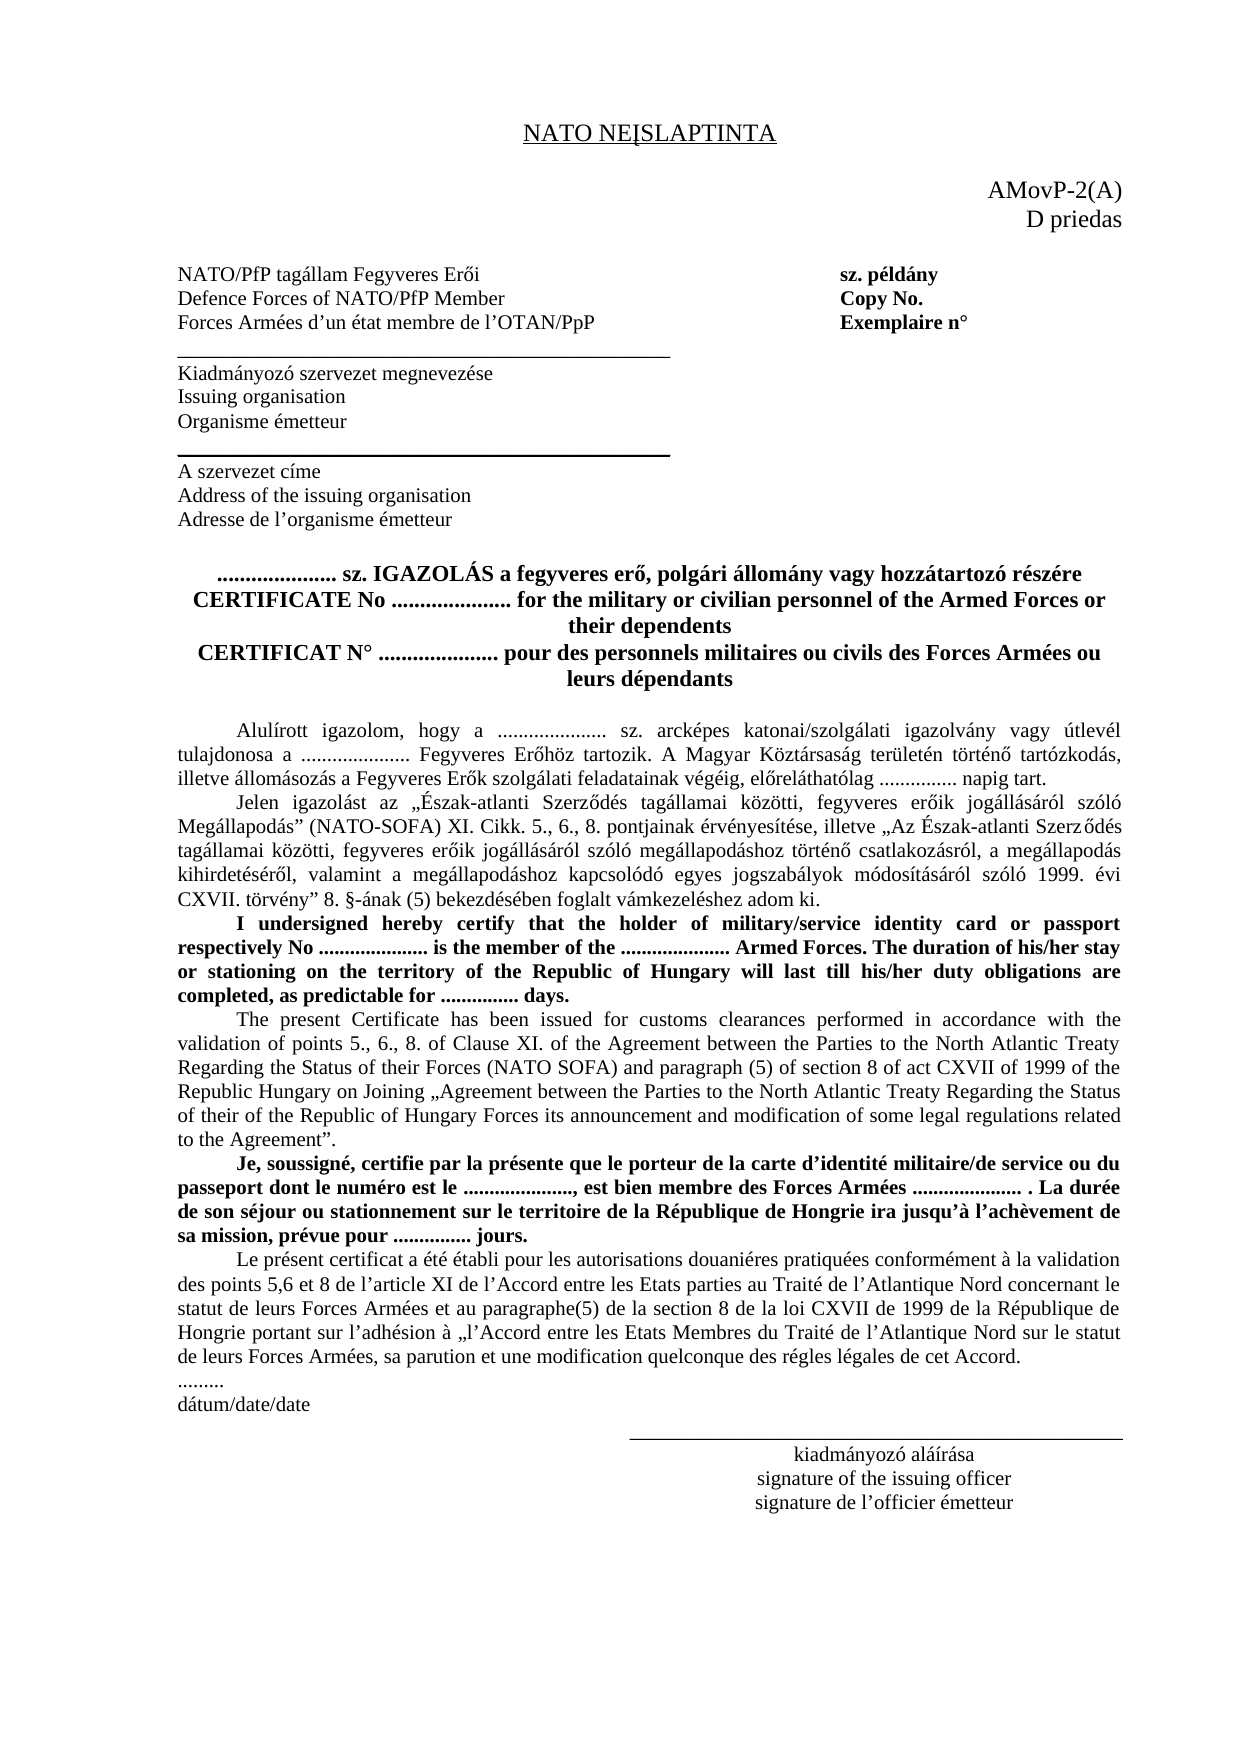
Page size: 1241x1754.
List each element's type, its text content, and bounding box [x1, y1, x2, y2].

text Jelen igazolást az „Észak-atlanti Szerződés tagállamai közötti, fegyveres erőik jogállásáról szóló Megállapodás” (NATO-SOFA) XI. Cikk. 5., 6., 8. pontjainak érvényesítése, illetve „Az Észak-atlanti Szerződés tagállamai közötti, fegyveres erőik jogállásáról szóló megállapodáshoz történő csatlakozásról, a megállapodás kihirdetéséről, valamint a megállapodáshoz kapcsolódó egyes jogszabályok módosításáról szóló 1999. évi CXVII. törvény” 8. §-ának (5) bekezdésében foglalt vámkezeléshez adom ki. [177, 790, 1122, 911]
text Defence Forces of NATO/PfP Member Copy No. [177, 286, 1122, 310]
text Le présent certificat a été établi pour les autorisations douaniéres pratiquées conformément à la validation des points 5,6 et 8 de l’article XI de l’Accord entre les Etats parties au Traité de l’Atlantique Nord concernant le statut de leurs Forces Armées et au paragraphe(5) de la section 8 de la loi CXVII de 1999 de la République de Hongrie portant sur l’adhésion à „l’Accord entre les Etats Membres du Traité de l’Atlantique Nord sur le statut de leurs Forces Armées, sa parution et une modification quelconque des régles légales de cet Accord. [177, 1247, 1122, 1368]
text Address of the issuing organisation [177, 483, 1122, 507]
text ___________________________________________ [177, 433, 1122, 459]
text Kiadmányozó szervezet megnevezése [177, 360, 1122, 384]
text signature de l’officier émetteur [177, 1490, 1122, 1514]
text I undersigned hereby certify that the holder of military/service identity card or passport respectively No ..................... is the member of the ..................... Armed Forces. The duration of his/her stay or stationing on the territory of the Republic of Hungary will last till his/her duty obligations are completed, as predictable for ............... days. [177, 911, 1122, 1007]
text ..................... sz. IGAZOLÁS a fegyveres erő, polgári állomány vagy hozzátartozó részére [177, 560, 1122, 586]
text The present Certificate has been issued for customs clearances performed in accordance with the validation of points 5., 6., 8. of Clause XI. of the Agreement between the Parties to the North Atlantic Treaty Regarding the Status of their Forces (NATO SOFA) and paragraph (5) of section 8 of act CXVII of 1999 of the Republic Hungary on Joining „Agreement between the Parties to the North Atlantic Treaty Regarding the Status of their of the Republic of Hungary Forces its announcement and modification of some legal regulations related to the Agreement”. [177, 1007, 1122, 1151]
text ___________________________________________ [177, 334, 1122, 360]
text Je, soussigné, certifie par la présente que le porteur de la carte d’identité militaire/de service ou du passeport dont le numéro est le ....................., est bien membre des Forces Armées ..................... . La durée de son séjour ou stationnement sur le territoire de la République de Hongrie ira jusqu’à l’achèvement de sa mission, prévue pour ............... jours. [177, 1151, 1122, 1247]
text D priedas [177, 204, 1122, 233]
text Issuing organisation [177, 384, 1122, 408]
text kiadmányozó aláírása [177, 1442, 1122, 1466]
text A szervezet címe [177, 459, 1122, 483]
text ___________________________________________ [177, 1416, 1122, 1442]
text signature of the issuing officer [177, 1466, 1122, 1490]
text Organisme émetteur [177, 408, 1122, 433]
text NATO/PfP tagállam Fegyveres Erői sz. példány [177, 262, 1122, 286]
text NATO NEĮSLAPTINTA [177, 118, 1122, 147]
text Adresse de l’organisme émetteur [177, 507, 1122, 531]
text Alulírott igazolom, hogy a ..................... sz. arcképes katonai/szolgálati igazolvány vagy útlevél tulajdonosa a ..................... Fegyveres Erőhöz tartozik. A Magyar Köztársaság területén történő tartózkodás, illetve állomásozás a Fegyveres Erők szolgálati feladatainak végéig, előreláthatólag ............... napig tart. [177, 718, 1122, 790]
text AMovP-2(A) [177, 176, 1122, 204]
text CERTIFICATE No ..................... for the military or civilian personnel of the Armed Forces or their dependents [177, 586, 1122, 639]
text Forces Armées d’un état membre de l’OTAN/PpP Exemplaire n° [177, 310, 1122, 334]
text ......... [177, 1368, 1122, 1392]
text dátum/date/date [177, 1392, 1122, 1416]
text CERTIFICAT N° ..................... pour des personnels militaires ou civils des Forces Armées ou leurs dépendants [177, 639, 1122, 692]
